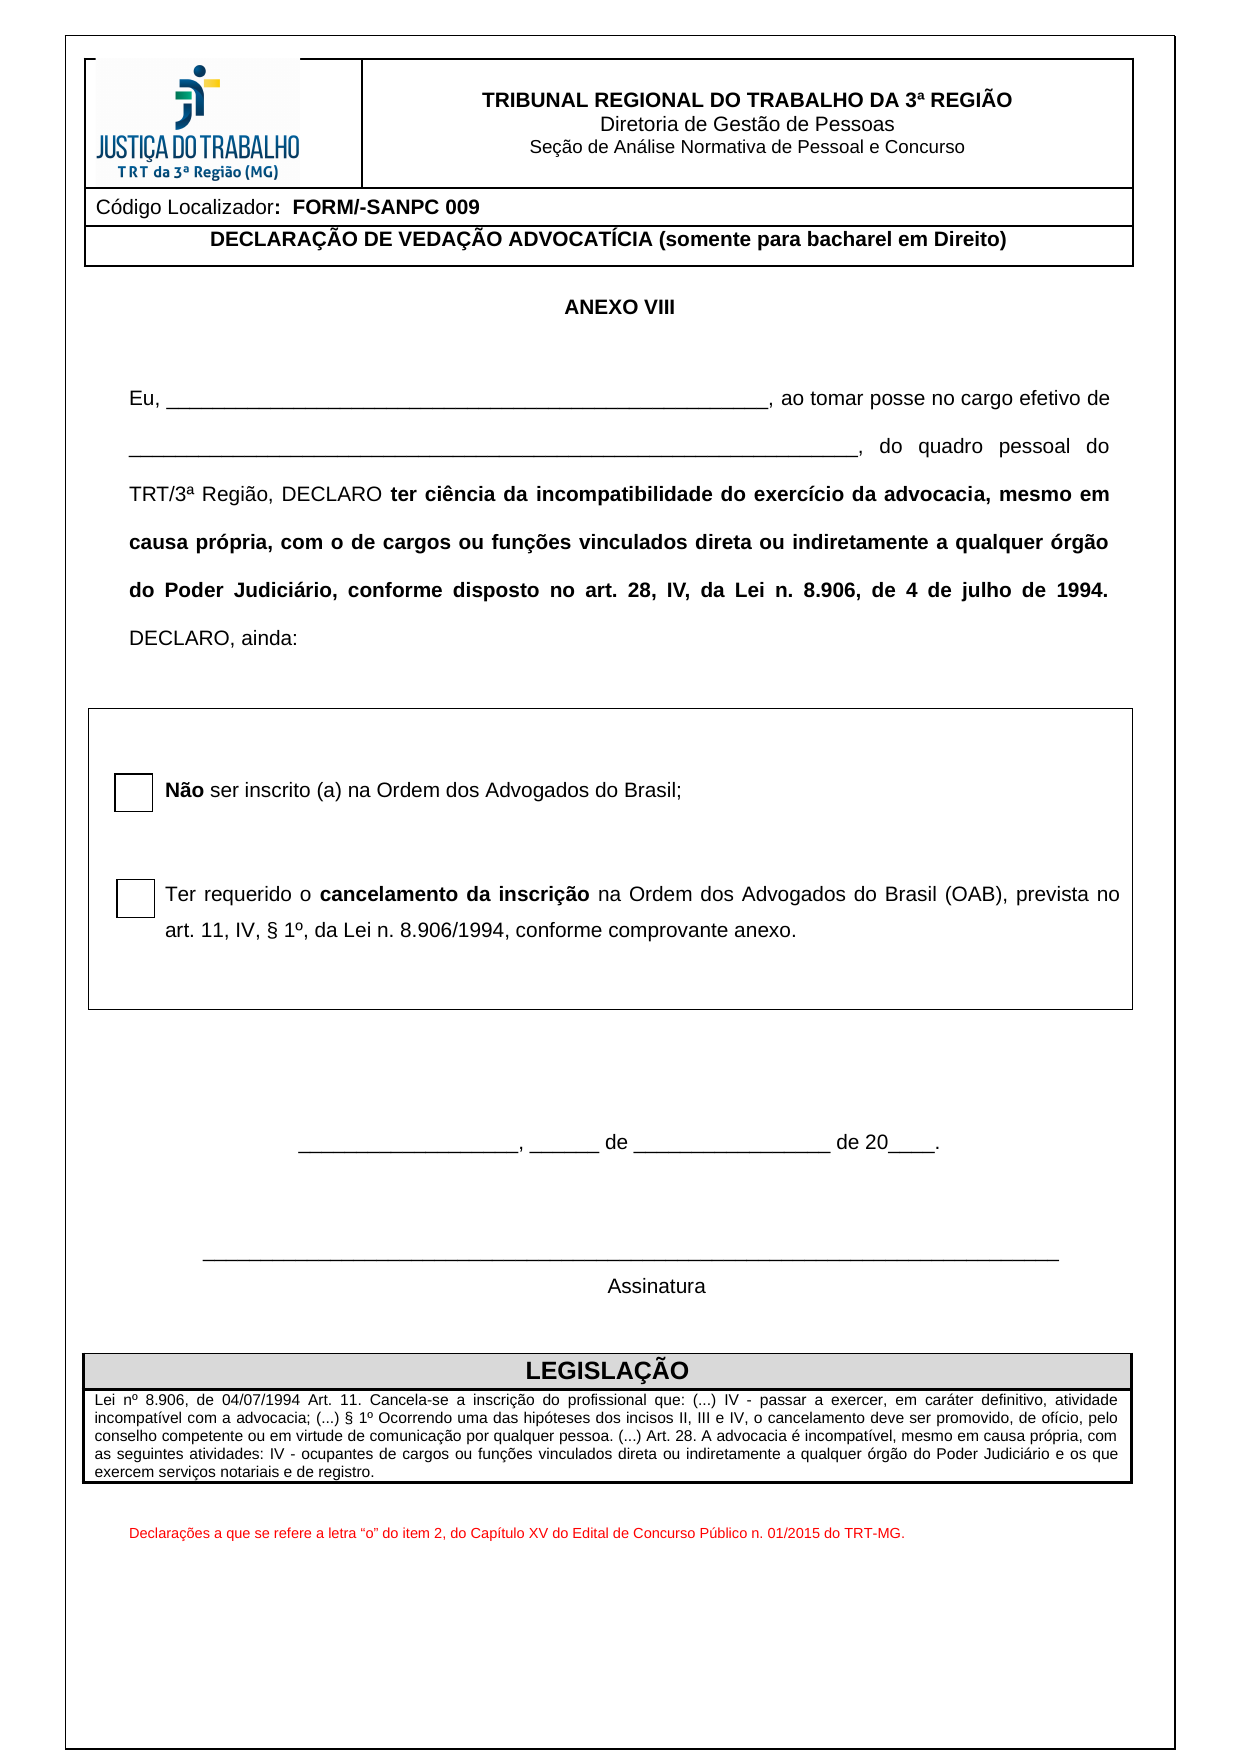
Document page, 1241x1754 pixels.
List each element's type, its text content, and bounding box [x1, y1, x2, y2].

text ___________________, ______ de _________________ de 20____. [129, 1130, 1110, 1154]
text __________________________________________________________________________ [129, 1237, 1110, 1261]
text Declarações a que se refere a letra “o” do item 2, do Capítulo XV do Edital de Concurso Público n. 01/2015 do TRT-MG. [129, 1525, 1110, 1542]
table_header Não ser inscrito (a) na Ordem dos Advogados do Brasil; Ter requerido o cancelamento da inscrição na Ordem dos Advogados do Brasil (OAB), prevista no art. 11, IV, § 1º, da Lei n. 8.906/1994, conforme comprovante anexo. [89, 709, 1132, 1009]
table_header LEGISLAÇÃO [85, 1354, 1130, 1388]
text Eu, ____________________________________________________, ao tomar posse no cargo efetivo de _______________________________________________________________, do quadro pessoal do TRT/3ª Região, DECLARO ter ciência da incompatibilidade do exercício da advocacia, mesmo em causa própria, com o de cargos ou funções vinculados direta ou indiretamente a qualquer órgão do Poder Judiciário, conforme disposto no art. 28, IV, da Lei n. 8.906, de 4 de julho de 1994. DECLARO, ainda: [129, 386, 1110, 650]
text Assinatura [129, 1273, 1110, 1297]
table_cell Lei nº 8.906, de 04/07/1994 Art. 11. Cancela-se a inscrição do profissional que: (...) IV - passar a exercer, em caráter definitivo, atividade incompatível com a advocacia; (...) § 1º Ocorrendo uma das hipóteses dos incisos II, III e IV, o cancelamento deve ser promovido, de ofício, pelo conselho competente ou em virtude de comunicação por qualquer pessoa. (...) Art. 28. A advocacia é incompatível, mesmo em causa própria, com as seguintes atividades: IV - ocupantes de cargos ou funções vinculados direta ou indiretamente a qualquer órgão do Poder Judiciário e os que exercem serviços notariais e de registro. [85, 1391, 1130, 1481]
text ANEXO VIII [129, 295, 1110, 319]
